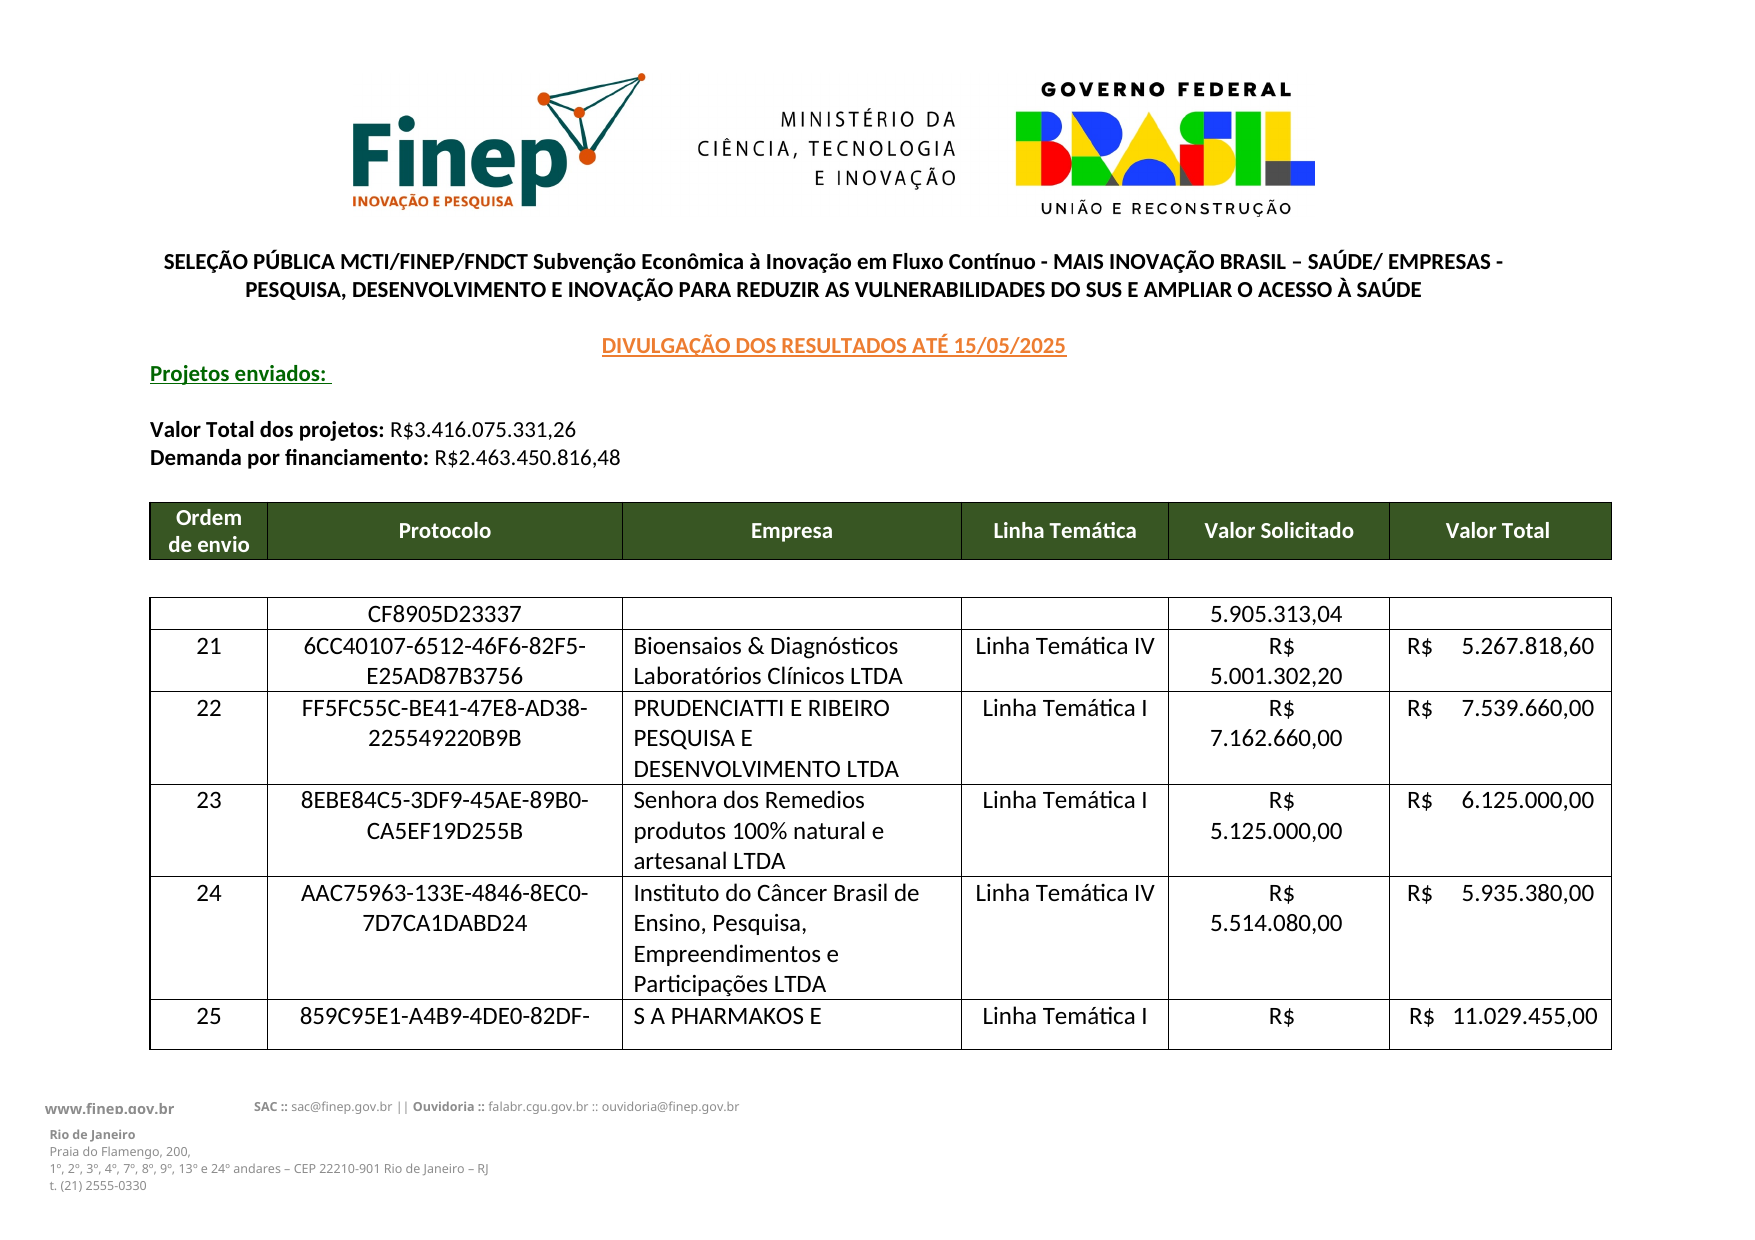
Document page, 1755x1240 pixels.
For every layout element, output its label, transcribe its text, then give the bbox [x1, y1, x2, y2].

table_cell 25 [151, 1000, 267, 1049]
table_cell PRUDENCIATTI E RIBEIRO PESQUISA E DESENVOLVIMENTO LTDA [623, 692, 961, 783]
table_cell 24 [151, 877, 267, 999]
table_cell [962, 598, 1168, 629]
table_cell AAC75963-133E-4846-8EC0-7D7CA1DABD24 [268, 877, 622, 999]
table_cell R$ 5.001.302,20 [1169, 630, 1389, 691]
table_cell Linha Temática I [962, 692, 1168, 783]
table_cell R$ 5.125.000,00 [1169, 785, 1389, 876]
table_cell 22 [151, 692, 267, 783]
table_cell R$ 7.539.660,00 [1390, 692, 1611, 783]
table_cell Senhora dos Remedios produtos 100% natural e artesanal LTDA [623, 785, 961, 876]
table_cell 5.905.313,04 [1169, 598, 1389, 629]
table_cell R$ 6.125.000,00 [1390, 785, 1611, 876]
table_cell R$ 11.029.455,00 [1390, 1000, 1611, 1049]
table_cell CF8905D23337 [268, 598, 622, 629]
table_cell Linha Temática I [962, 785, 1168, 876]
table_cell Bioensaios & Diagnósticos Laboratórios Clínicos LTDA [623, 630, 961, 691]
table_cell 23 [151, 785, 267, 876]
table_cell R$ [1169, 1000, 1389, 1049]
table_cell R$ 5.514.080,00 [1169, 877, 1389, 999]
table_cell R$ 5.267.818,60 [1390, 630, 1611, 691]
table_cell Linha Temática I [962, 1000, 1168, 1049]
table_cell [151, 598, 267, 629]
table_cell Instituto do Câncer Brasil de Ensino, Pesquisa, Empreendimentos e Participações LTDA [623, 877, 961, 999]
table_cell 859C95E1-A4B9-4DE0-82DF- [268, 1000, 622, 1049]
table_cell S A PHARMAKOS E [623, 1000, 961, 1049]
table_cell [623, 598, 961, 629]
table_cell Linha Temática IV [962, 630, 1168, 691]
table_cell FF5FC55C-BE41-47E8-AD38-225549220B9B [268, 692, 622, 783]
table_cell R$ 5.935.380,00 [1390, 877, 1611, 999]
table_cell Linha Temática IV [962, 877, 1168, 999]
table_cell 8EBE84C5-3DF9-45AE-89B0-CA5EF19D255B [268, 785, 622, 876]
table_cell 21 [151, 630, 267, 691]
table_cell R$ 7.162.660,00 [1169, 692, 1389, 783]
table_cell [1390, 598, 1611, 629]
table_cell 6CC40107-6512-46F6-82F5-E25AD87B3756 [268, 630, 622, 691]
